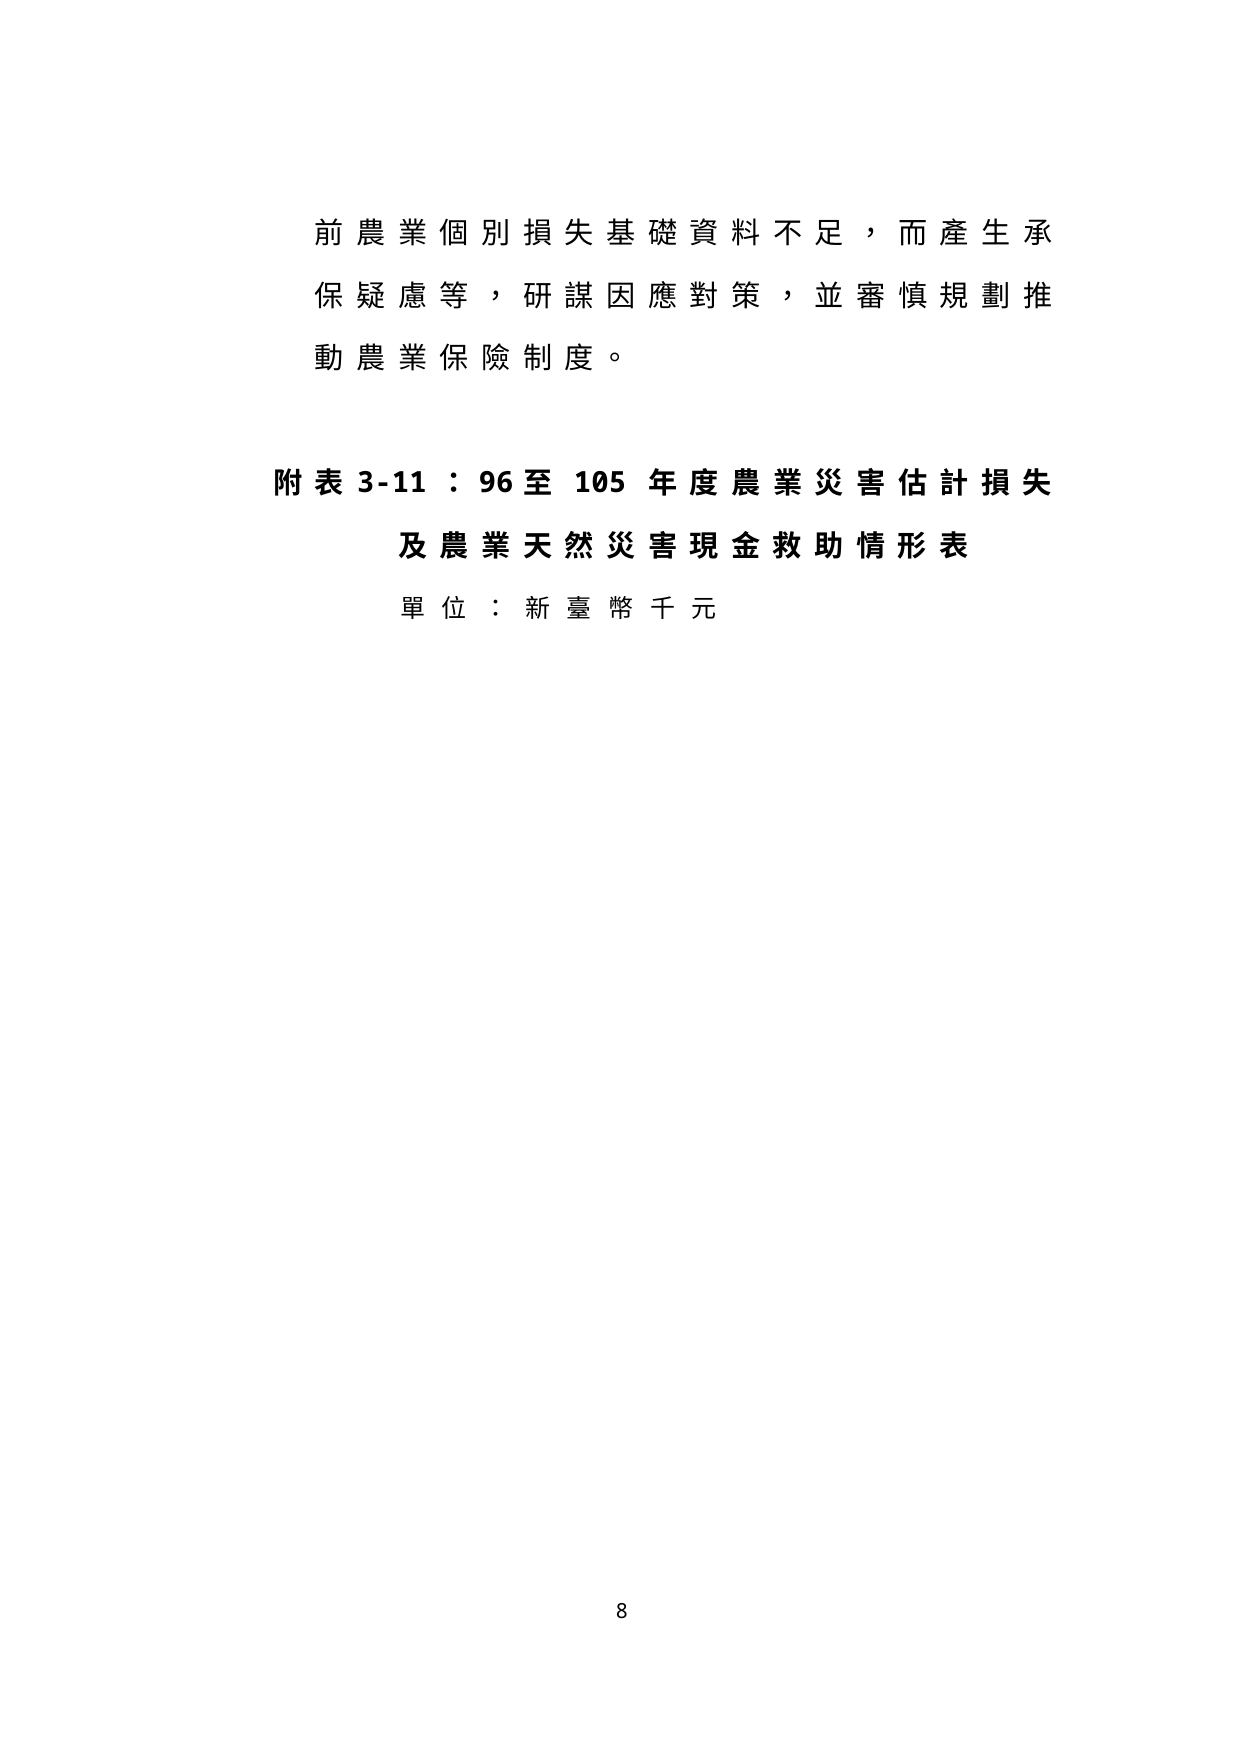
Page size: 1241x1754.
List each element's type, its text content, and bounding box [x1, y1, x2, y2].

text 2.推動遭遇困難與待改善方向：詢據農委會說明，由於農民習慣接受現金救助，且農業保險費率高於一般商業產險等，致投保意願不足；此外，產險公司考量農業保險損失機率高，且農業損失個別基礎資料不足，相關專業尚待建立，無法配置足夠之勘損人員等，而影響其參與推動農業保險之意願。考量極端氣候將導致農業生產風險不斷提高，依據105年農業統計年報資料，96至105年度農業災害估計損失(含產物及民間設施)年平均損失金額達142.23億元，政府每年平均核定發放之農業天然災害現金救助約36.04億元(詳附表3-11)，顯示現行救助機制已不足以分擔農民生產風險，且已造成政府沈重負擔，允宜儘速引導農漁民善用避險工具來轉移及降低生產風險，同時針對產險公司對目前農業個別損失基礎資料不足，而產生承保疑慮等，研謀因應對策，並審慎規劃推動農業保險制度。 [272, 189, 1058, 377]
text 附表3-11：96至105年度農業災害估計損失及農業天然災害現金救助情形表 單位：新臺幣千元 [243, 439, 1058, 627]
